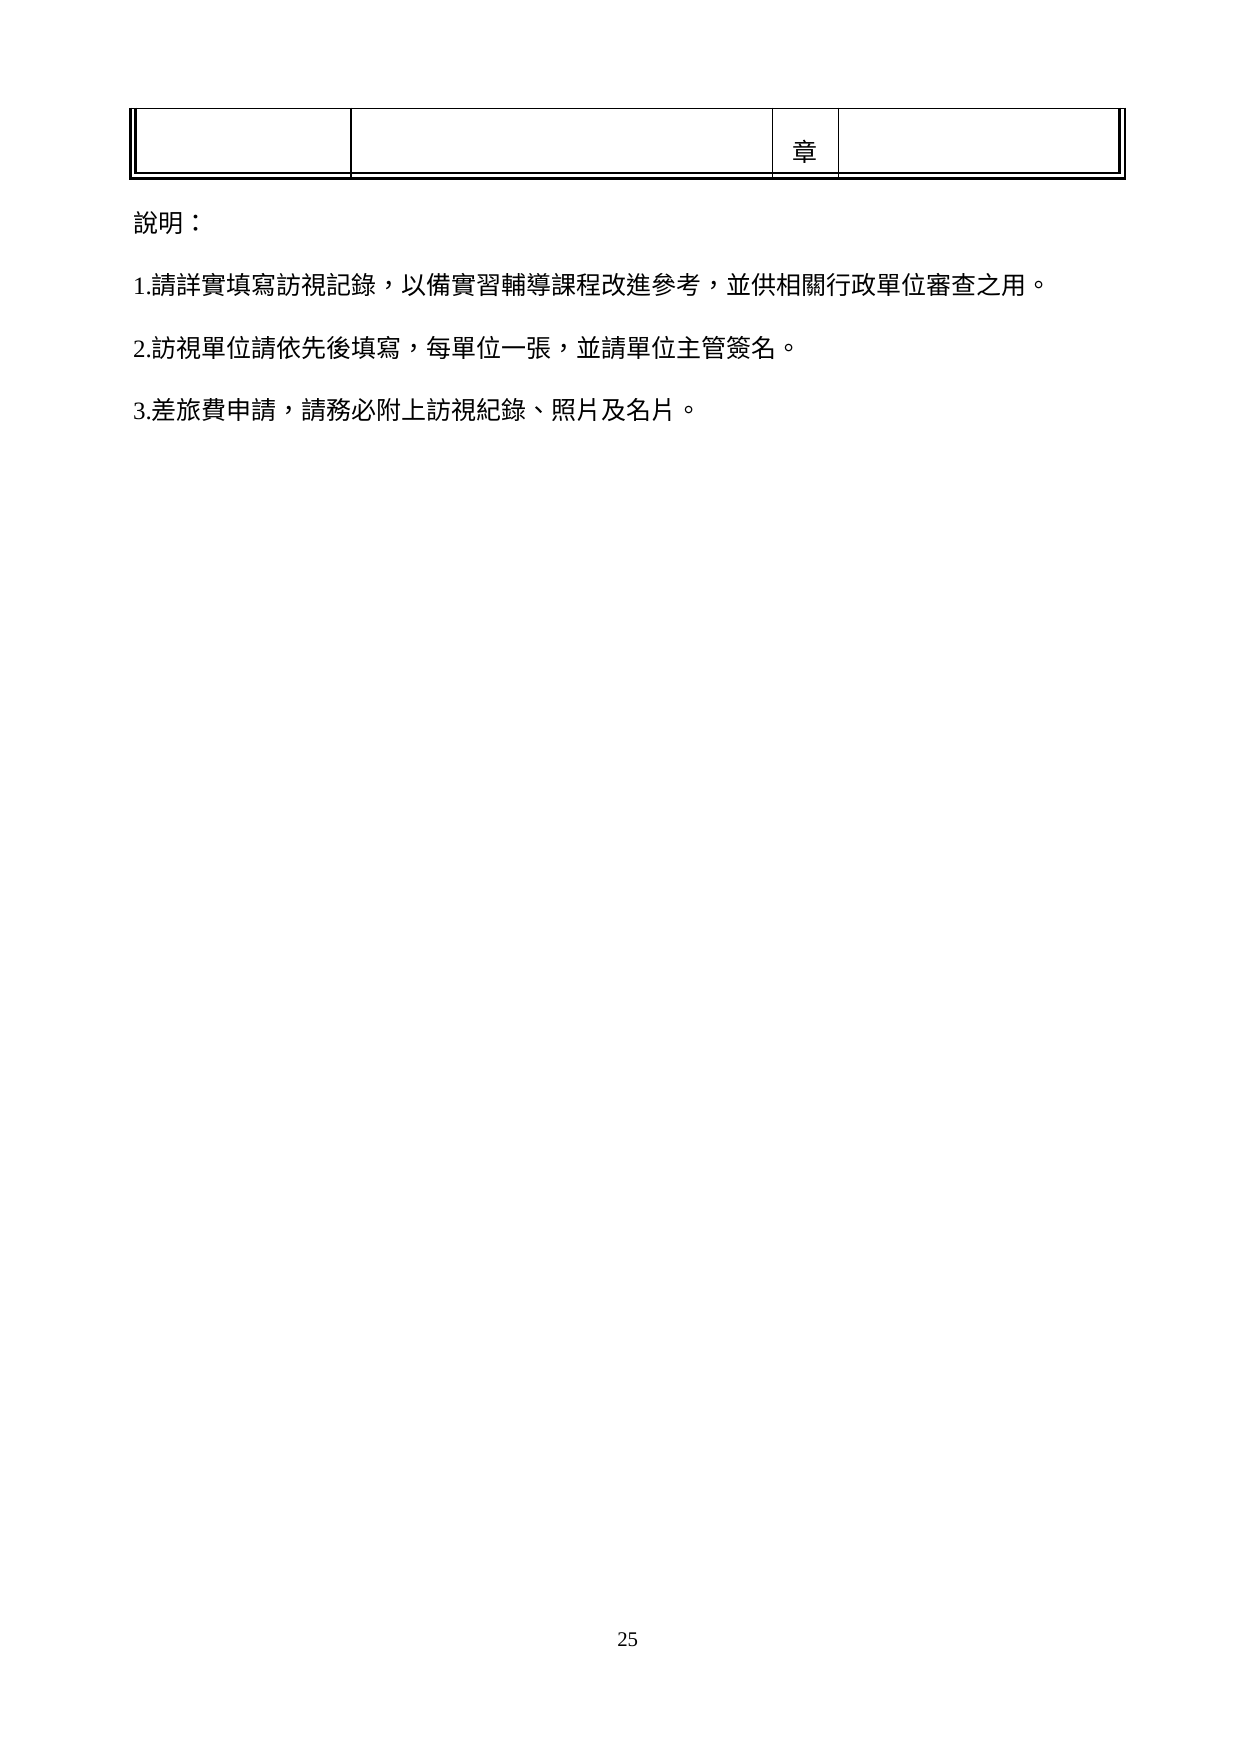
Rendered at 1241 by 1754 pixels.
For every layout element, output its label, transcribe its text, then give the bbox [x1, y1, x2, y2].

table_cell [352, 109, 772, 172]
table_cell [839, 109, 1118, 172]
table_cell [137, 109, 350, 172]
text 1.請詳實填寫訪視記錄，以備實習輔導課程改進參考，並供相關行政單位審查之用。 [133, 242, 1122, 304]
text 3.差旅費申請，請務必附上訪視紀錄、照片及名片。 [133, 367, 1122, 429]
table_cell 章 [773, 109, 838, 172]
text 說明： [133, 180, 1122, 242]
text 2.訪視單位請依先後填寫，每單位一張，並請單位主管簽名。 [133, 304, 1122, 367]
